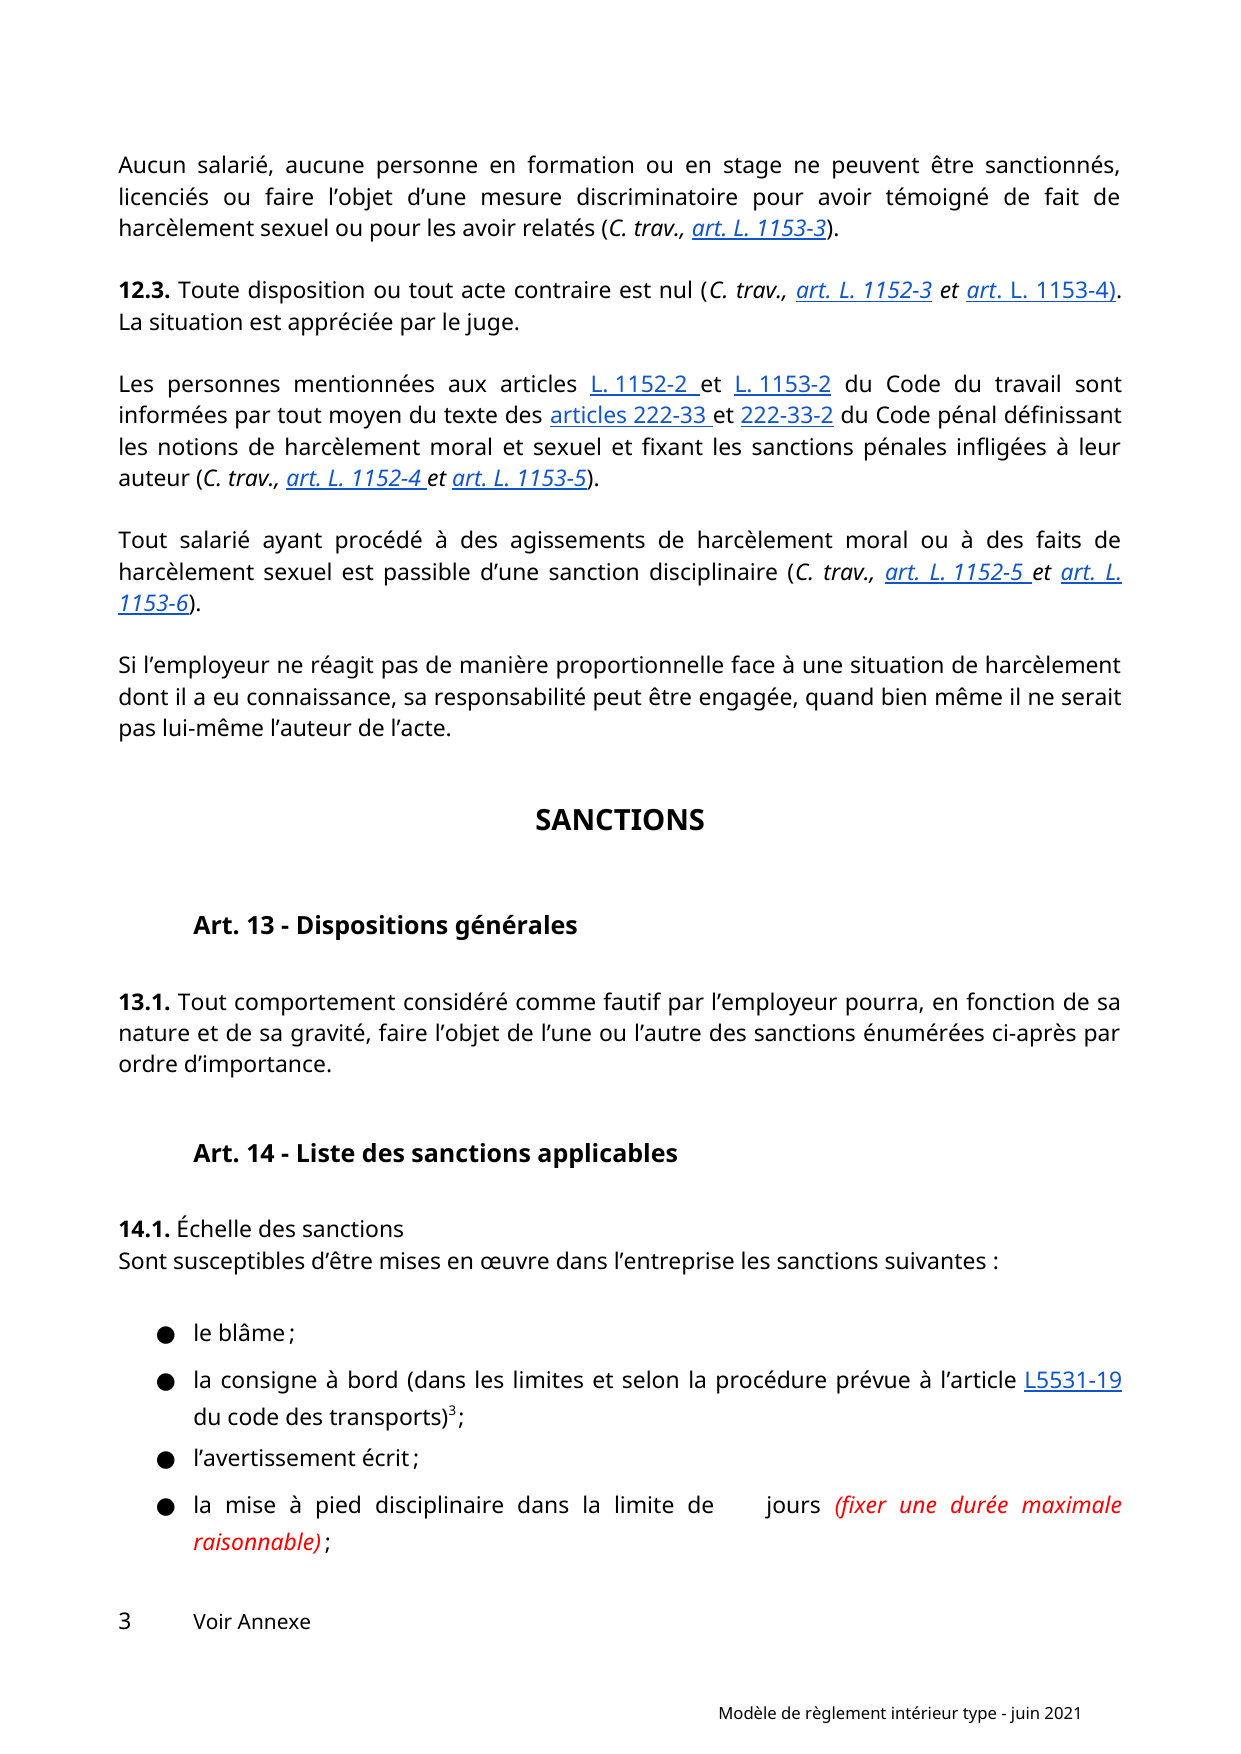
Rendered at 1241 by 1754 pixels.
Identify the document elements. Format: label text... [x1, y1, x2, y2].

subtitle Art. 13 - Dispositions générales [193, 908, 1122, 942]
list la mise à pied disciplinaire dans la limite de jours (fixer une durée maximale raisonnable) ; [156, 1479, 1122, 1557]
text 12.3. Toute disposition ou tout acte contraire est nul (C. trav., art. L. 1152-3 et art. L. 1153-4). La situation est appréciée par le juge. [118, 274, 1122, 337]
text Tout salarié ayant procédé à des agissements de harcèlement moral ou à des faits de harcèlement sexuel est passible d’une sanction disciplinaire (C. trav., art. L. 1152-5 et art. L. 1153-6). [118, 524, 1122, 618]
text Si l’employeur ne réagit pas de manière proportionnelle face à une situation de harcèlement dont il a eu connaissance, sa responsabilité peut être engagée, quand bien même il ne serait pas lui-même l’auteur de l’acte. [118, 649, 1122, 743]
list l’avertissement écrit ; [156, 1432, 1122, 1479]
text 13.1. Tout comportement considéré comme fautif par l’employeur pourra, en fonction de sa nature et de sa gravité, faire l’objet de l’une ou l’autre des sanctions énumérées ci-après par ordre d’importance. [118, 986, 1122, 1079]
text Les personnes mentionnées aux articles L. 1152-2 et L. 1153-2 du Code du travail sont informées par tout moyen du texte des articles 222-33 et 222-33-2 du Code pénal définissant les notions de harcèlement moral et sexuel et fixant les sanctions pénales infligées à leur auteur (C. trav., art. L. 1152-4 et art. L. 1153-5). [118, 368, 1122, 493]
text Sont susceptibles d’être mises en œuvre dans l’entreprise les sanctions suivantes : [118, 1244, 1122, 1276]
list le blâme ; [156, 1307, 1122, 1354]
subtitle Art. 14 - Liste des sanctions applicables [193, 1136, 1122, 1169]
list Voir Annexe [118, 1605, 1122, 1636]
list la consigne à bord (dans les limites et selon la procédure prévue à l’article L5531-19 du code des transports) ; [156, 1354, 1122, 1432]
text 14.1. Échelle des sanctions [118, 1213, 1122, 1244]
subtitle SANCTIONS [118, 799, 1122, 839]
text Aucun salarié, aucune personne en formation ou en stage ne peuvent être sanctionnés, licenciés ou faire l’objet d’une mesure discriminatoire pour avoir témoigné de fait de harcèlement sexuel ou pour les avoir relatés (C. trav., art. L. 1153-3). [118, 149, 1122, 243]
